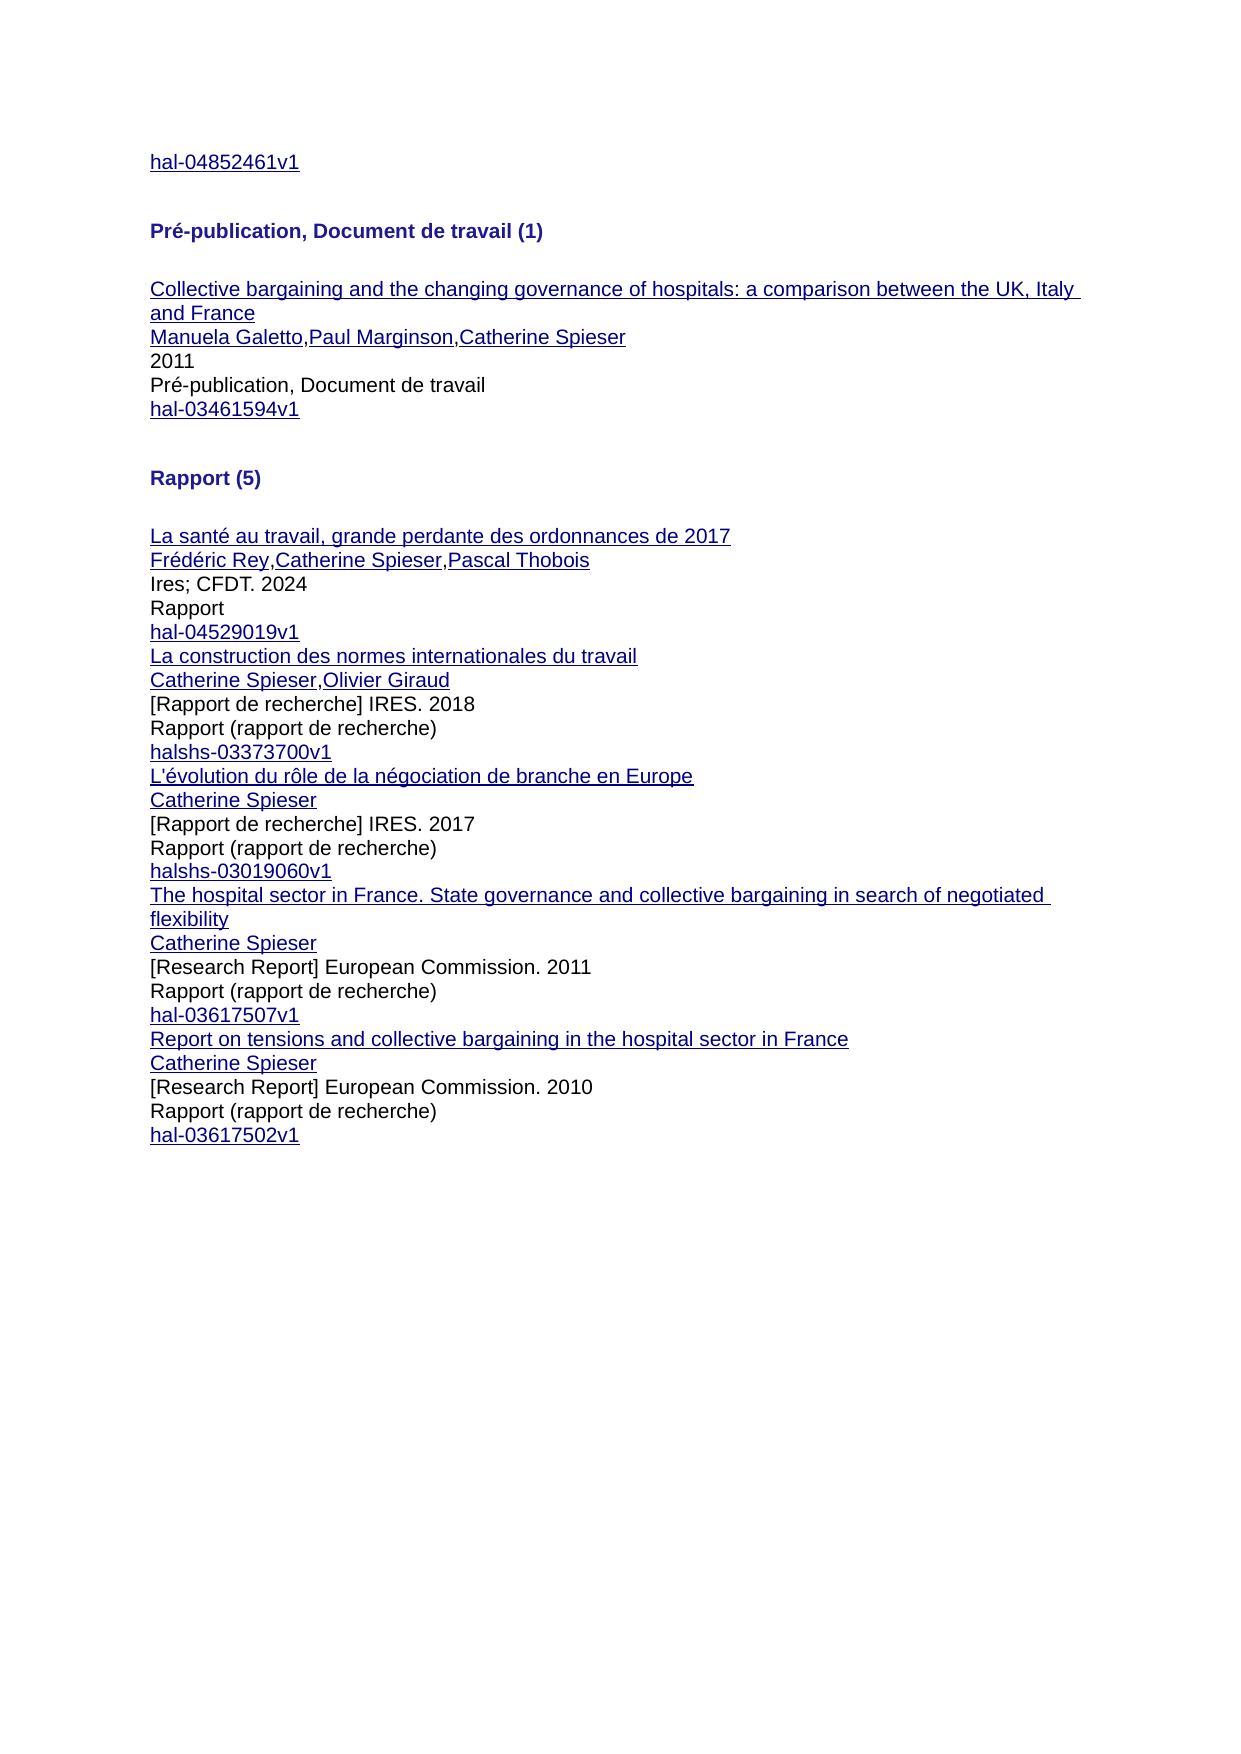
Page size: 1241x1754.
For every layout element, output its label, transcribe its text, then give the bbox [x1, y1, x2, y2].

table_cell L'évolution du rôle de la négociation de branche en Europe Catherine Spieser [Rapport de recherche] IRES. 2017 Rapport (rapport de recherche) halshs-03019060v1 [150, 764, 1090, 883]
table_cell The hospital sector in France. State governance and collective bargaining in search of negotiated flexibility Catherine Spieser [Research Report] European Commission. 2011 Rapport (rapport de recherche) hal-03617507v1 [150, 883, 1090, 1027]
table_cell La construction des normes internationales du travail Catherine Spieser,Olivier Giraud [Rapport de recherche] IRES. 2018 Rapport (rapport de recherche) halshs-03373700v1 [150, 644, 1090, 763]
table_header La santé au travail, grande perdante des ordonnances de 2017 Frédéric Rey,Catherine Spieser,Pascal Thobois Ires; CFDT. 2024 Rapport hal-04529019v1 [150, 524, 1090, 644]
subtitle Rapport (5) [150, 466, 1090, 489]
subtitle Pré-publication, Document de travail (1) [150, 219, 1090, 243]
table_header Collective bargaining and the changing governance of hospitals: a comparison between the UK, Italy and France Manuela Galetto,Paul Marginson,Catherine Spieser 2011 Pré-publication, Document de travail hal-03461594v1 [150, 277, 1090, 421]
table_cell Report on tensions and collective bargaining in the hospital sector in France Catherine Spieser [Research Report] European Commission. 2010 Rapport (rapport de recherche) hal-03617502v1 [150, 1027, 1090, 1147]
table_cell hal-04852461v1 [150, 150, 1090, 174]
